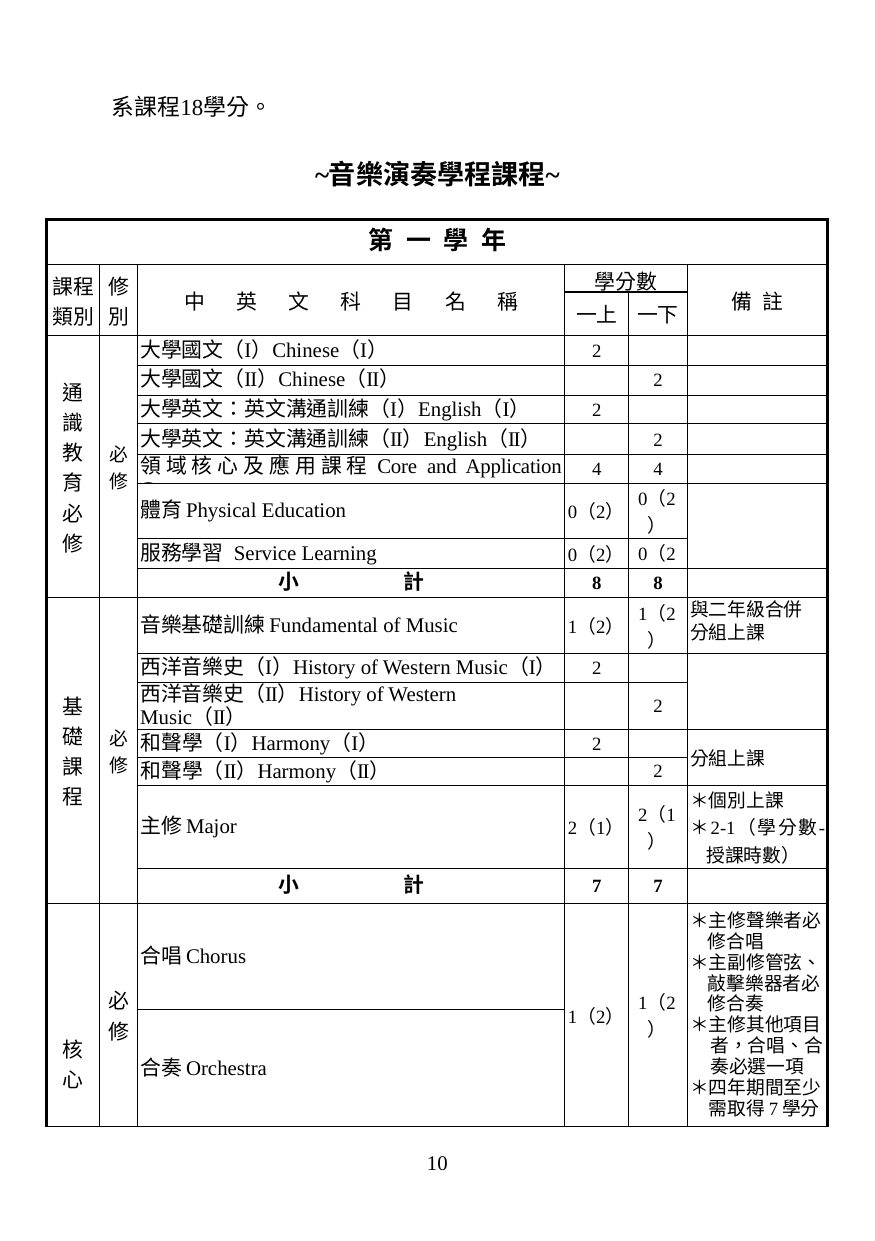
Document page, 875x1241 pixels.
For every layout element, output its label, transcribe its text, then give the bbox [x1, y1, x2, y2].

table_cell 主修Major [138, 786, 564, 867]
table_cell 1（2） [629, 598, 687, 652]
text 系課程18學分。 [83, 89, 791, 122]
table_cell ＊個別上課 ＊2-1（學分數-授課時數） [688, 786, 826, 867]
table_cell 學分數 [565, 265, 687, 291]
table_cell [565, 366, 628, 394]
table_cell 2 [565, 336, 628, 364]
table_cell 核 心 課 程 音 樂 演 奏 學 程 課 程 [48, 904, 99, 1126]
table_cell [688, 654, 826, 729]
table_cell 必 修 [100, 336, 137, 597]
table_cell 7 [565, 869, 628, 903]
table_cell 2 [565, 654, 628, 682]
table_cell 大學國文（II）Chinese（II） [138, 366, 564, 394]
table_cell 課程 類別 [48, 265, 99, 335]
table_cell 與二年級合併 分組上課 [688, 598, 826, 652]
table_cell 通 識 教 育 必 修 [48, 336, 99, 597]
table_cell [629, 730, 687, 757]
table_cell 必修 [100, 904, 137, 1126]
table_cell [688, 484, 826, 567]
table_cell 0（2） [565, 484, 628, 538]
table_cell 2 [565, 730, 628, 757]
table_cell 基 礎 課 程 [48, 598, 99, 903]
table_cell 小計 [138, 869, 564, 903]
table_cell 必 修 [100, 598, 137, 903]
table_cell [565, 758, 628, 785]
table_cell 和聲學（II）Harmony（II） [138, 758, 564, 785]
table_cell 音樂基礎訓練Fundamental of Music [138, 598, 564, 652]
table_cell 中 英 文 科 目 名 稱 [138, 265, 564, 335]
table_cell 修 別 [100, 265, 137, 335]
table_cell [688, 869, 826, 903]
table_cell 備 註 [688, 265, 826, 335]
table_cell 7 [629, 869, 687, 903]
table_cell [565, 683, 628, 729]
table_cell 8 [565, 569, 628, 597]
table_cell [629, 396, 687, 423]
table_cell [688, 455, 826, 482]
table_cell 領域核心及應用課程Core and Application Courses [138, 455, 564, 482]
table_cell [629, 654, 687, 682]
table_cell 1（2） [565, 904, 628, 1126]
table_cell 西洋音樂史（II）History of Western Music（II） [138, 683, 564, 729]
table_header 第 一 學 年 [48, 221, 826, 264]
table_cell 2 [629, 366, 687, 394]
table_cell 1（2） [565, 598, 628, 652]
table_cell 小計 [138, 569, 564, 597]
table_cell 1（2） [629, 904, 687, 1126]
table_cell 大學國文（I）Chinese（I） [138, 336, 564, 364]
table_cell 大學英文：英文溝通訓練（I）English（I） [138, 396, 564, 423]
table_cell 合唱Chorus [138, 904, 564, 1009]
table_cell 2 [629, 424, 687, 454]
table_cell [688, 396, 826, 423]
table_cell 0（2） [629, 539, 687, 567]
table_cell 2 [629, 683, 687, 729]
table_cell 2（1） [565, 786, 628, 867]
table_cell 0（2） [565, 539, 628, 567]
table_cell [688, 366, 826, 394]
table_cell 一下 [629, 293, 687, 335]
table_cell 4 [629, 455, 687, 482]
table_cell 體育Physical Education [138, 484, 564, 538]
table_cell 2 [629, 758, 687, 785]
table_cell [688, 569, 826, 597]
table_cell ＊主修聲樂者必修合唱 ＊主副修管弦、敲擊樂器者必修合奏 ＊主修其他項目者，合唱、合奏必選一項 ＊四年期間至少需取得7學分 [688, 904, 826, 1126]
table_cell 服務學習 Service Learning [138, 539, 564, 567]
table_cell [629, 336, 687, 364]
table_cell [688, 336, 826, 364]
table_cell 合奏Orchestra [138, 1010, 564, 1126]
text ~音樂演奏學程課程~ [83, 153, 791, 192]
table_cell 和聲學（I）Harmony（I） [138, 730, 564, 757]
table_cell 大學英文：英文溝通訓練（II）English（II） [138, 424, 564, 454]
table_cell 西洋音樂史（I）History of Western Music（I） [138, 654, 564, 682]
table_cell 8 [629, 569, 687, 597]
table_cell [565, 424, 628, 454]
table_cell 2（1） [629, 786, 687, 867]
table_cell 一上 [565, 293, 628, 335]
table_cell 分組上課 [688, 730, 826, 785]
table_cell 2 [565, 396, 628, 423]
table_cell 0（2） [629, 484, 687, 538]
table_cell 4 [565, 455, 628, 482]
table_cell [688, 424, 826, 454]
